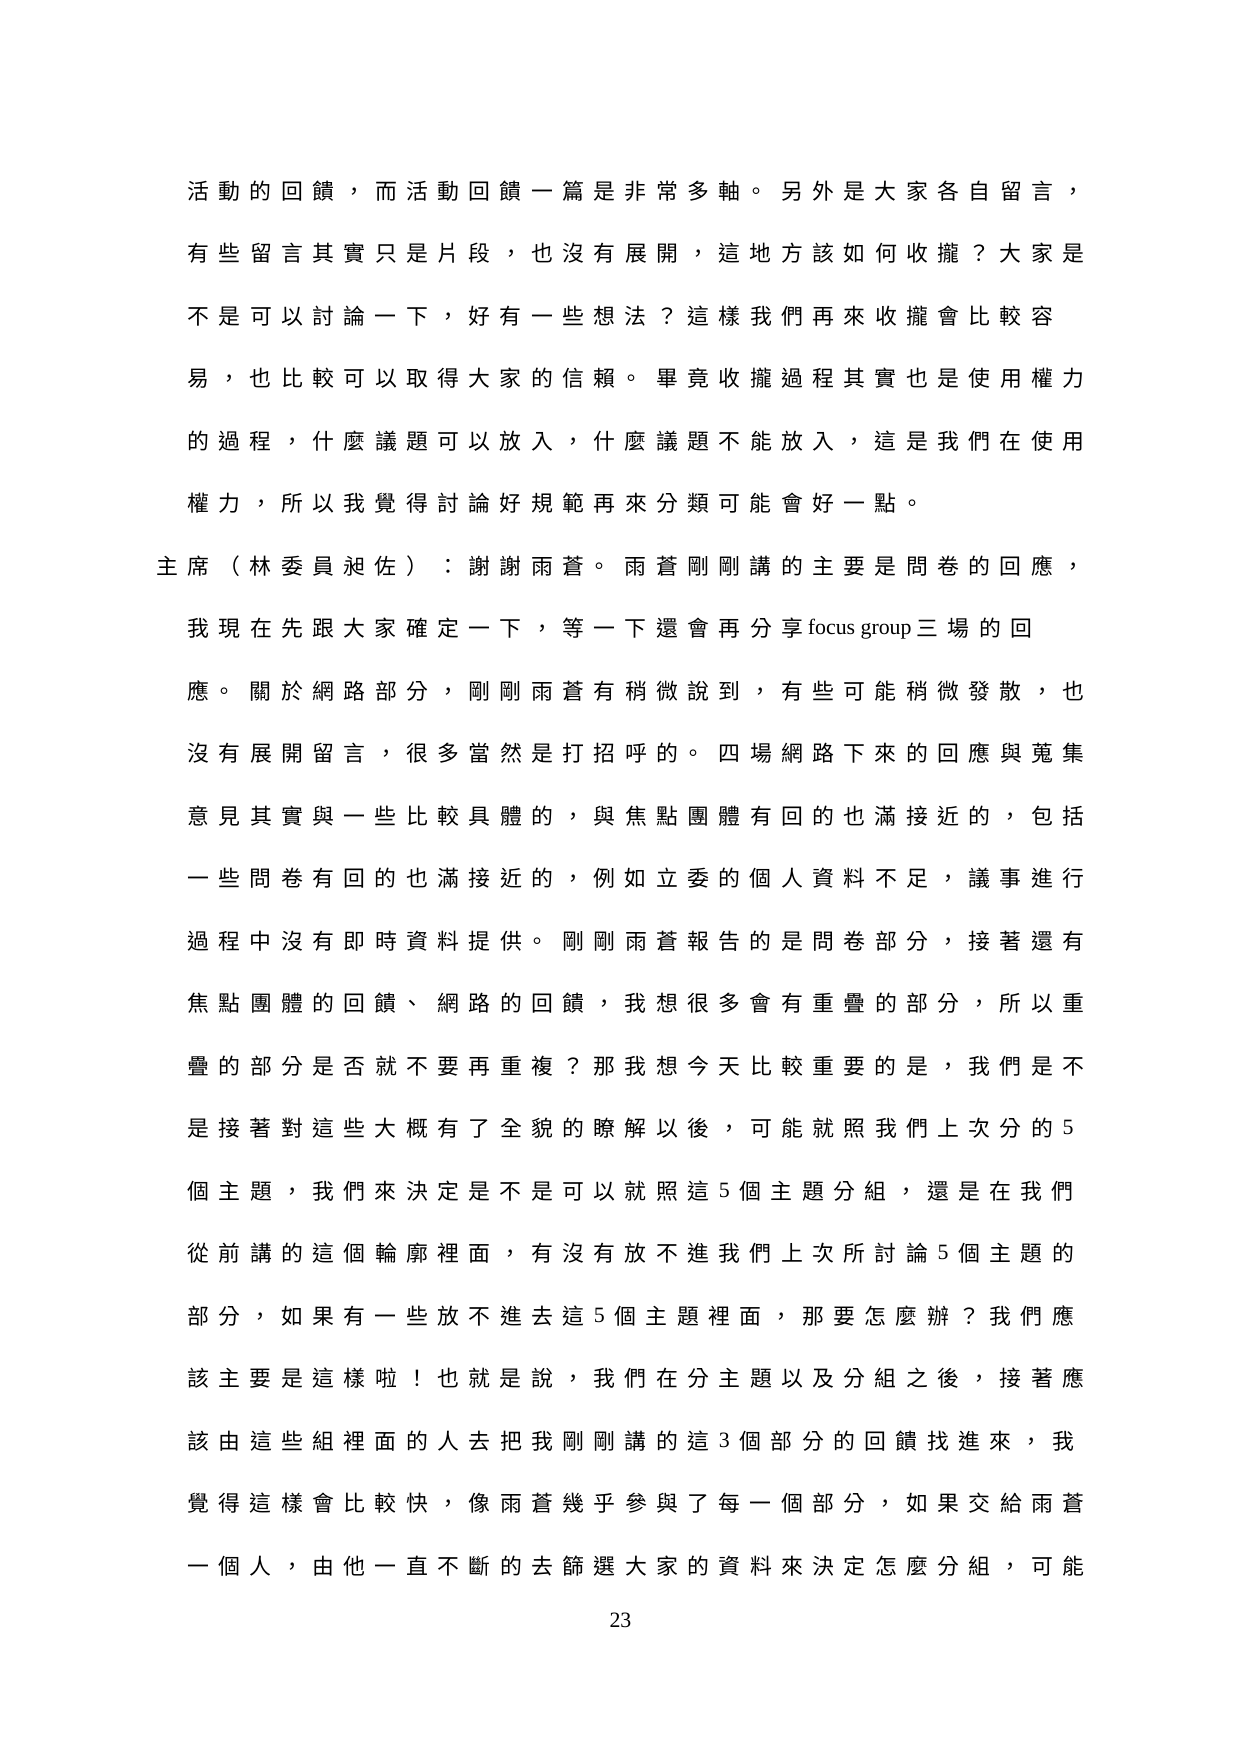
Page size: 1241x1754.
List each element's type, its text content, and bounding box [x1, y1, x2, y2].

text 主席（林委員昶佐）：謝謝雨蒼。雨蒼剛剛講的主要是問卷的回應，我現在先跟大家確定一下，等一下還會再分享focus group三場的回應。關於網路部分，剛剛雨蒼有稍微說到，有些可能稍微發散，也沒有展開留言，很多當然是打招呼的。四場網路下來的回應與蒐集意見其實與一些比較具體的，與焦點團體有回的也滿接近的，包括一些問卷有回的也滿接近的，例如立委的個人資料不足，議事進行過程中沒有即時資料提供。剛剛雨蒼報告的是問卷部分，接著還有焦點團體的回饋、網路的回饋，我想很多會有重疊的部分，所以重疊的部分是否就不要再重複？那我想今天比較重要的是，我們是不是接著對這些大概有了全貌的瞭解以後，可能就照我們上次分的5個主題，我們來決定是不是可以就照這5個主題分組，還是在我們從前講的這個輪廓裡面，有沒有放不進我們上次所討論5個主題的部分，如果有一些放不進去這5個主題裡面，那要怎麼辦？我們應該主要是這樣啦！也就是說，我們在分主題以及分組之後，接著應該由這些組裡面的人去把我剛剛講的這3個部分的回饋找進來，我覺得這樣會比較快，像雨蒼幾乎參與了每一個部分，如果交給雨蒼一個人，由他一直不斷的去篩選大家的資料來決定怎麼分組，可能 [151, 533, 1089, 1596]
text 活動的回饋，而活動回饋一篇是非常多軸。另外是大家各自留言，有些留言其實只是片段，也沒有展開，這地方該如何收攏？大家是不是可以討論一下，好有一些想法？這樣我們再來收攏會比較容易，也比較可以取得大家的信賴。畢竟收攏過程其實也是使用權力的過程，什麼議題可以放入，什麼議題不能放入，這是我們在使用權力，所以我覺得討論好規範再來分類可能會好一點。 [173, 158, 1089, 533]
